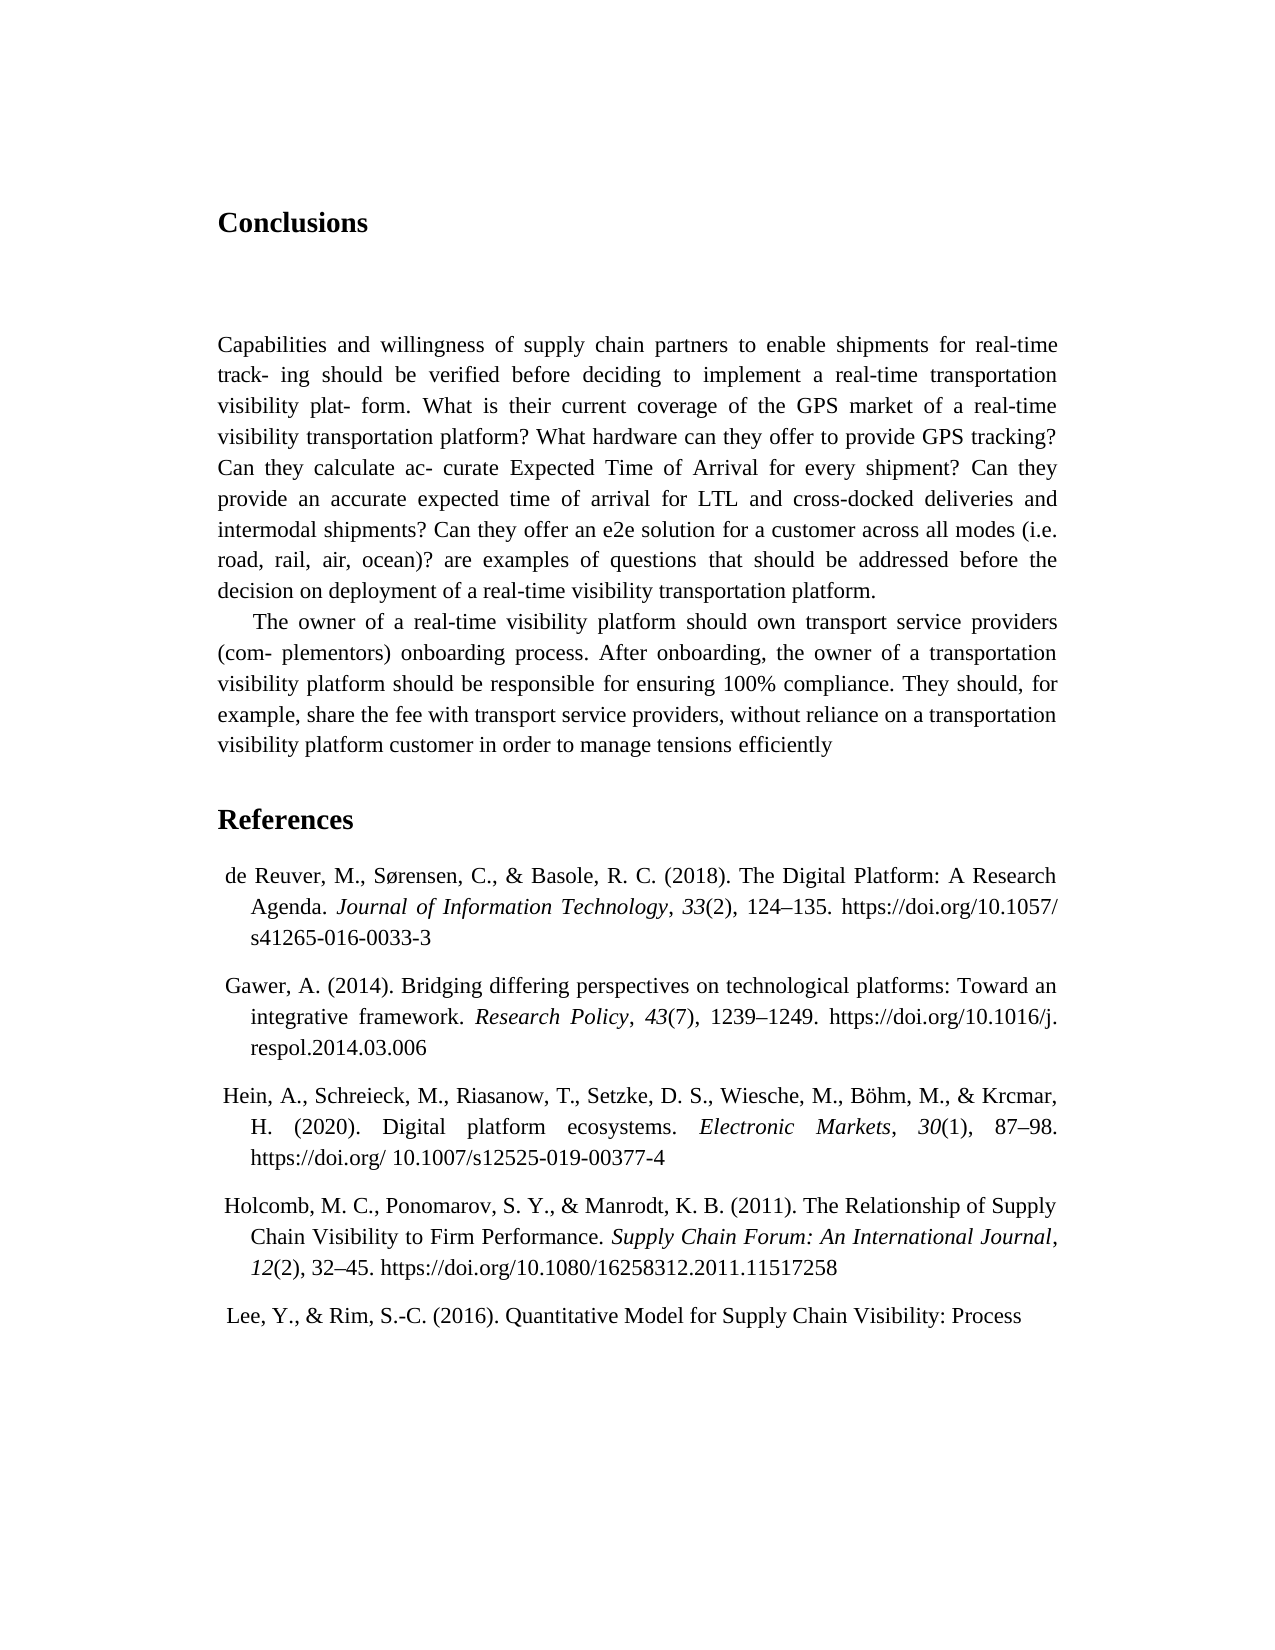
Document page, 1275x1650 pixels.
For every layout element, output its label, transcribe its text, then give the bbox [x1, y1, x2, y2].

text Holcomb, M. C., Ponomarov, S. Y., & Manrodt, K. B. (2011). The Relationship of Supply Chain Visibility to Firm Performance. Supply Chain Forum: An International Journal, 12(2), 32–45. https://doi.org/10.1080/16258312.2011.11517258 [224, 1192, 1058, 1281]
text Capabilities and willingness of supply chain partners to enable shipments for real-time track- ing should be verified before deciding to implement a real-time transportation visibility plat- form. What is their current coverage of the GPS market of a real-time visibility transportation platform? What hardware can they offer to provide GPS tracking? Can they calculate ac- curate Expected Time of Arrival for every shipment? Can they provide an accurate expected time of arrival for LTL and cross-docked deliveries and intermodal shipments? Can they offer an e2e solution for a customer across all modes (i.e. road, rail, air, ocean)? are examples of questions that should be addressed before the decision on deployment of a real-time visibility transportation platform. [217, 331, 1058, 604]
subtitle References [217, 802, 1096, 835]
text de Reuver, M., Sørensen, C., & Basole, R. C. (2018). The Digital Platform: A Research Agenda. Journal of Information Technology, 33(2), 124–135. https://doi.org/10.1057/ s41265-016-0033-3 [225, 862, 1058, 950]
text Lee, Y., & Rim, S.-C. (2016). Quantitative Model for Supply Chain Visibility: Process [226, 1302, 1096, 1329]
text Gawer, A. (2014). Bridging differing perspectives on technological platforms: Toward an integrative framework. Research Policy, 43(7), 1239–1249. https://doi.org/10.1016/j. respol.2014.03.006 [225, 972, 1058, 1060]
subtitle Conclusions [217, 206, 1096, 239]
text Hein, A., Schreieck, M., Riasanow, T., Setzke, D. S., Wiesche, M., Böhm, M., & Krcmar, H. (2020). Digital platform ecosystems. Electronic Markets, 30(1), 87–98. https://doi.org/ 10.1007/s12525-019-00377-4 [223, 1082, 1058, 1170]
text The owner of a real-time visibility platform should own transport service providers (com- plementors) onboarding process. After onboarding, the owner of a transportation visibility platform should be responsible for ensuring 100% compliance. They should, for example, share the fee with transport service providers, without reliance on a transportation visibility platform customer in order to manage tensions efficiently [217, 608, 1058, 758]
